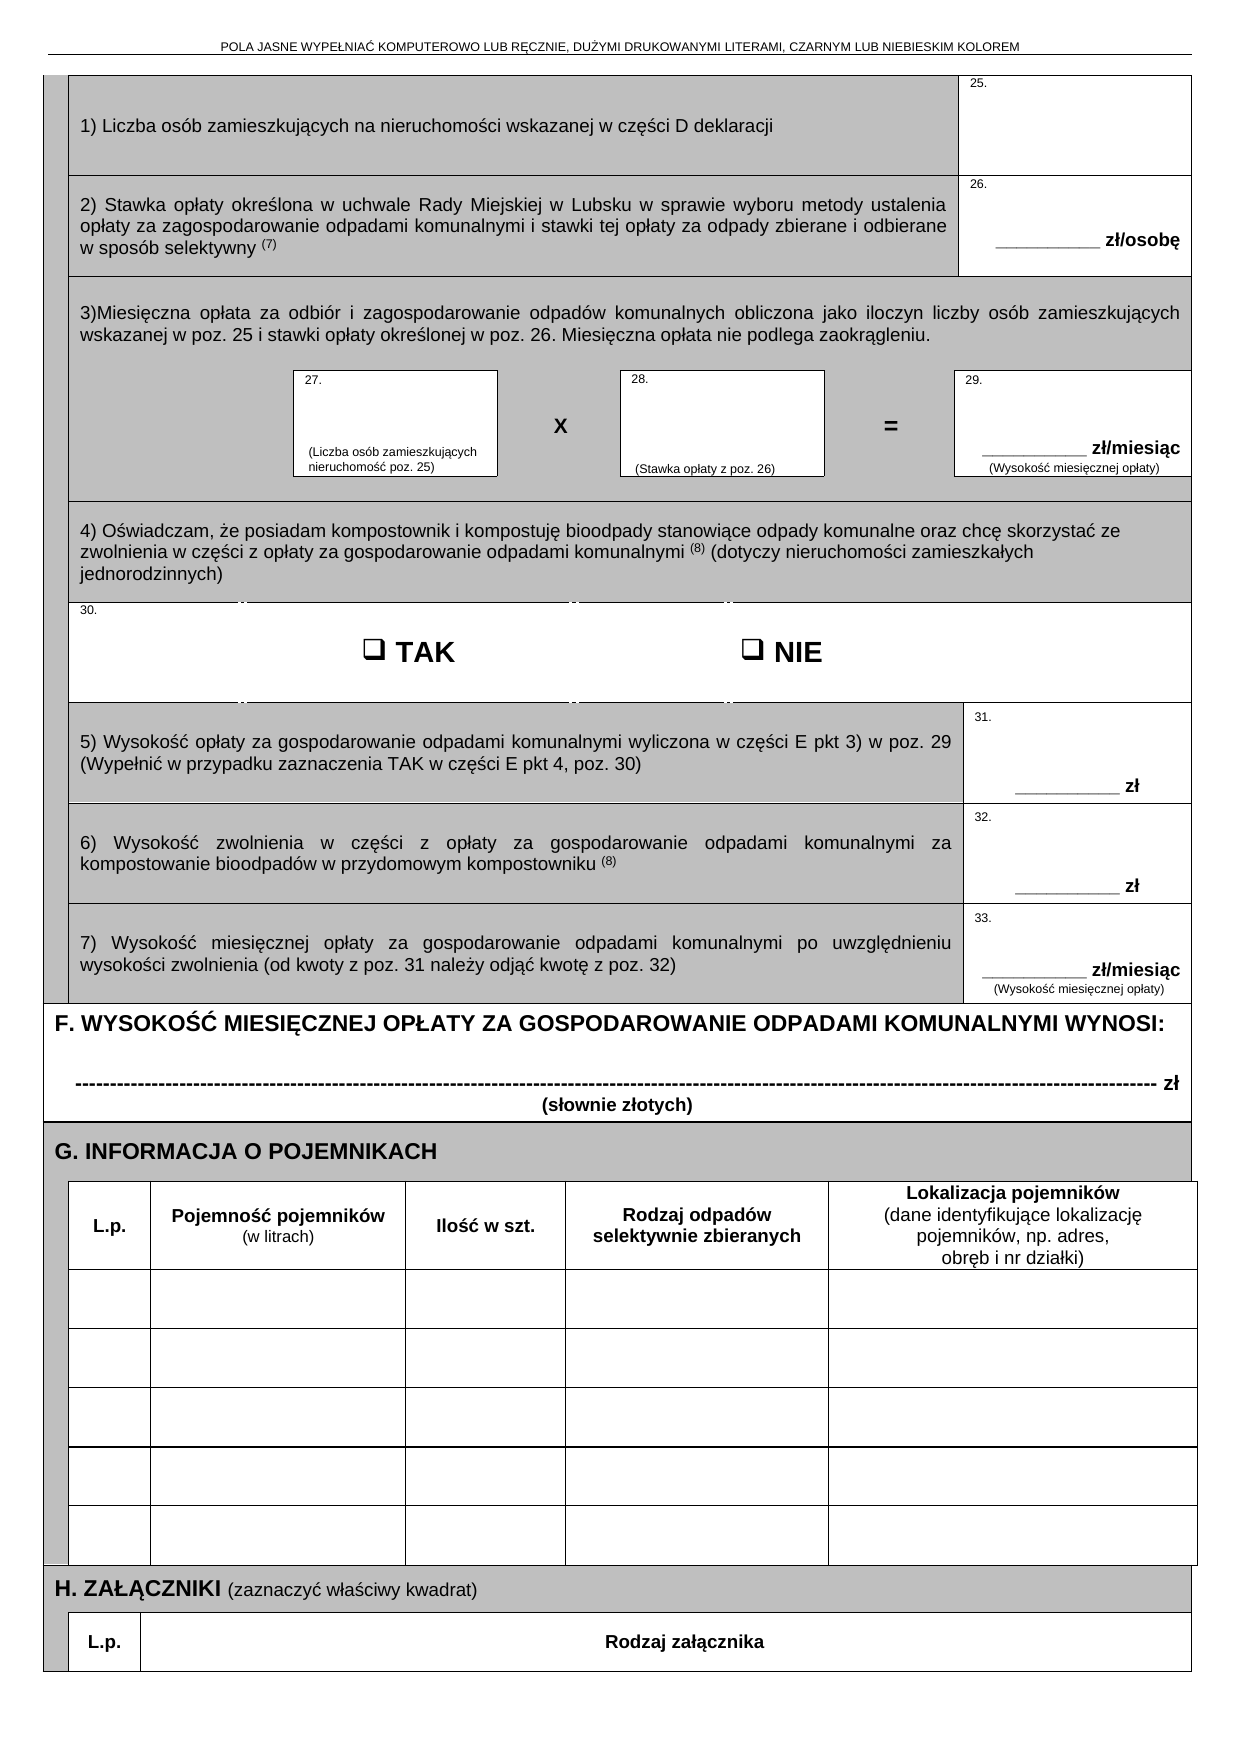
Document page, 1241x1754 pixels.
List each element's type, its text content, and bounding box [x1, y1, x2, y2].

table_cell [151, 1388, 405, 1446]
table_cell [1192, 476, 1197, 501]
table_cell [69, 1270, 150, 1328]
table_cell [44, 75, 68, 175]
table_cell [1192, 1612, 1197, 1671]
table_cell [406, 1329, 565, 1387]
table_cell __________ zł/miesiąc (Wysokość miesięcznej opłaty) [955, 371, 1191, 476]
table_cell X [498, 370, 620, 476]
table_cell [69, 476, 1191, 501]
table_cell [566, 1329, 828, 1387]
table_cell 6) Wysokość zwolnienia w części z opłaty za gospodarowanie odpadami komunalnymi za kompostowanie bioodpadów w przydomowym kompostowniku (8) [69, 804, 963, 903]
table_cell [959, 76, 1191, 175]
table_cell [1192, 702, 1197, 802]
table_cell (Stawka opłaty z poz. 26) [621, 371, 824, 476]
table_cell (Liczba osób zamieszkujących nieruchomość poz. 25) [294, 371, 497, 476]
table_cell [579, 603, 724, 702]
table_cell [69, 1388, 150, 1446]
table_cell 2) Stawka opłaty określona w uchwale Rady Miejskiej w Lubsku w sprawie wyboru metody ustalenia opłaty za zagospodarowanie odpadami komunalnymi i stawki tej opłaty za odpady zbierane i odbierane w sposób selektywny (7) [69, 176, 958, 276]
table_cell [829, 1448, 1197, 1505]
table_cell 7) Wysokość miesięcznej opłaty za gospodarowanie odpadami komunalnymi po uwzględnieniu wysokości zwolnienia (od kwoty z poz. 31 należy odjąć kwotę z poz. 32) [69, 904, 963, 1003]
table_cell 4) Oświadczam, że posiadam kompostownik i kompostuję bioodpady stanowiące odpady komunalne oraz chcę skorzystać ze zwolnienia w części z opłaty za gospodarowanie odpadami komunalnymi (8) (dotyczy nieruchomości zamieszkałych jednorodzinnych) [69, 502, 1191, 602]
table_cell __________ zł [964, 804, 1191, 903]
table_cell L.p. [69, 1182, 150, 1269]
table_cell [1192, 803, 1197, 903]
table_cell [829, 1329, 1197, 1387]
table_cell [1192, 370, 1197, 476]
table_cell [406, 1448, 565, 1505]
table_cell [1192, 501, 1197, 602]
table_cell [69, 1506, 150, 1564]
table_cell [1192, 1003, 1197, 1121]
table_cell [151, 1329, 405, 1387]
table_cell  NIE [733, 603, 1191, 702]
table_cell Ilość w szt. [406, 1182, 565, 1269]
table_cell Lokalizacja pojemników (dane identyfikujące lokalizację pojemników, np. adres, obręb i nr działki) [829, 1182, 1197, 1269]
table_cell [151, 1448, 405, 1505]
table_cell H. załączniki (zaznaczyć właściwy kwadrat) [44, 1566, 1191, 1612]
table_cell  TAK [247, 603, 569, 702]
table_cell __________ zł/miesiąc (Wysokość miesięcznej opłaty) [964, 904, 1191, 1003]
table_cell [829, 1388, 1197, 1446]
table_cell __________ zł/osobę [959, 176, 1191, 276]
table_cell [1192, 75, 1197, 175]
table_cell [566, 1270, 828, 1328]
table_cell Rodzaj załącznika [141, 1613, 1191, 1671]
table_cell [151, 1506, 405, 1564]
table_cell [69, 1329, 150, 1387]
table_cell __________ zł [964, 703, 1191, 802]
table_cell [44, 1181, 68, 1564]
table_cell [566, 1448, 828, 1505]
table_cell Pojemność pojemników (w litrach) [151, 1182, 405, 1269]
table_cell [69, 603, 238, 702]
table_cell F. WYSOKOŚĆ MIESIĘCZNEJ OPŁATY ZA GOSPODAROWANIE ODPADAMI KOMUNALNYMI WYNOSI: ------------------------------------------------------------------------------------------------------------------------------------------------------------ zł (słownie złotych) [44, 1004, 1191, 1121]
table_cell [406, 1388, 565, 1446]
table_cell [44, 175, 68, 1003]
table_cell [566, 1388, 828, 1446]
table_cell [69, 1448, 150, 1505]
table_cell L.p. [69, 1613, 140, 1671]
table_cell 1) Liczba osób zamieszkujących na nieruchomości wskazanej w części D deklaracji [69, 76, 958, 175]
table_cell [1192, 276, 1197, 370]
table_cell [69, 370, 293, 476]
table_cell G. INFORMACJA O POJEMNIKACH [44, 1123, 1191, 1181]
table_cell [1192, 175, 1197, 276]
table_cell [1192, 602, 1197, 702]
table_cell [44, 1612, 68, 1671]
table_cell [406, 1506, 565, 1564]
table_cell [829, 1506, 1197, 1564]
table_cell Rodzaj odpadów selektywnie zbieranych [566, 1182, 828, 1269]
table_cell 5) Wysokość opłaty za gospodarowanie odpadami komunalnymi wyliczona w części E pkt 3) w poz. 29 (Wypełnić w przypadku zaznaczenia TAK w części E pkt 4, poz. 30) [69, 703, 963, 802]
table_cell [1192, 903, 1197, 1003]
table_cell = [825, 370, 954, 476]
table_cell [566, 1506, 828, 1564]
table_cell [1192, 1121, 1197, 1181]
table_cell [829, 1270, 1197, 1328]
table_cell [406, 1270, 565, 1328]
table_cell [1192, 1566, 1197, 1612]
table_cell 3)Miesięczna opłata za odbiór i zagospodarowanie odpadów komunalnych obliczona jako iloczyn liczby osób zamieszkujących wskazanej w poz. 25 i stawki opłaty określonej w poz. 26. Miesięczna opłata nie podlega zaokrągleniu. [69, 277, 1191, 370]
table_cell [151, 1270, 405, 1328]
